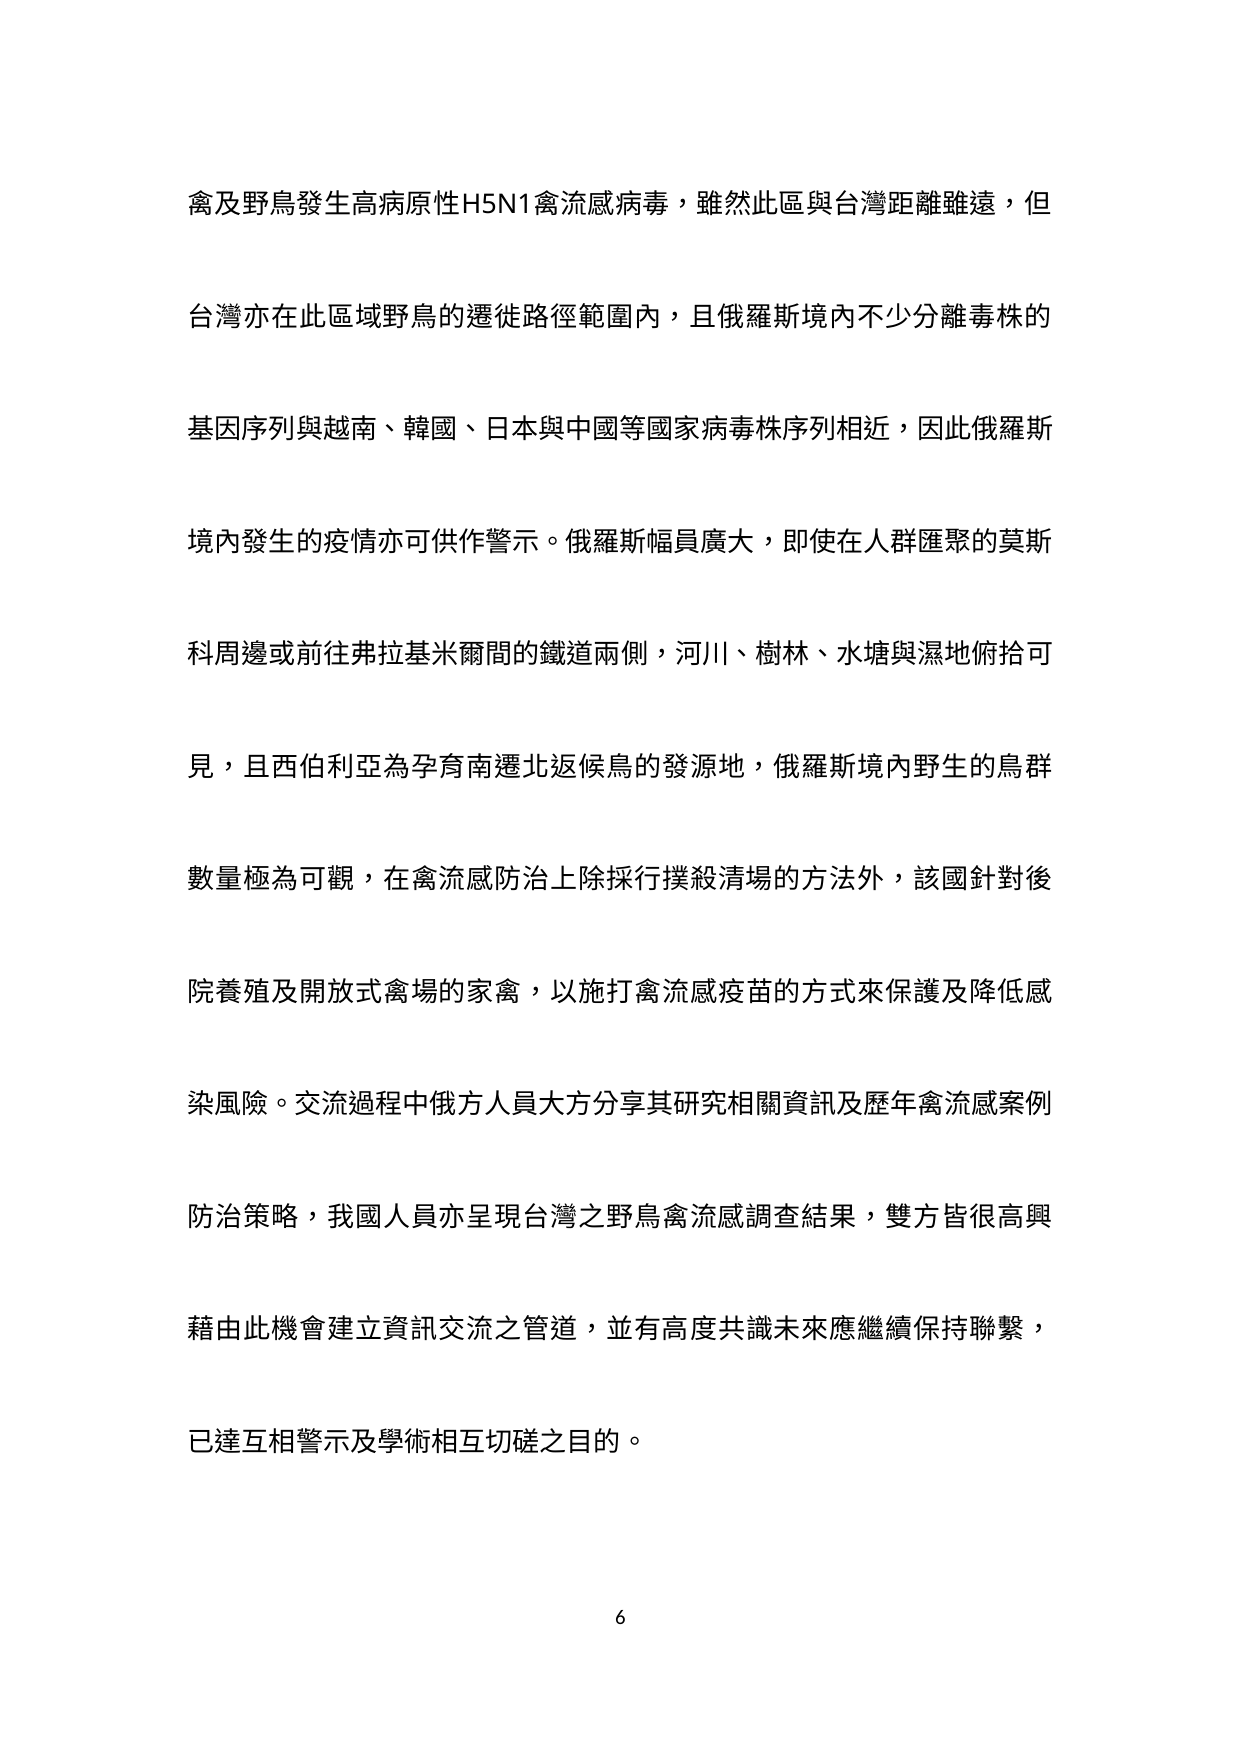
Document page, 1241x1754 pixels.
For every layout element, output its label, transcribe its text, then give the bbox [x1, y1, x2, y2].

text 禽及野鳥發生高病原性H5N1禽流感病毒，雖然此區與台灣距離雖遠，但台灣亦在此區域野鳥的遷徙路徑範圍內，且俄羅斯境內不少分離毒株的基因序列與越南、韓國、日本與中國等國家病毒株序列相近，因此俄羅斯境內發生的疫情亦可供作警示。俄羅斯幅員廣大，即使在人群匯聚的莫斯科周邊或前往弗拉基米爾間的鐵道兩側，河川、樹林、水塘與濕地俯拾可見，且西伯利亞為孕育南遷北返候鳥的發源地，俄羅斯境內野生的鳥群數量極為可觀，在禽流感防治上除採行撲殺清場的方法外，該國針對後院養殖及開放式禽場的家禽，以施打禽流感疫苗的方式來保護及降低感染風險。交流過程中俄方人員大方分享其研究相關資訊及歷年禽流感案例防治策略，我國人員亦呈現台灣之野鳥禽流感調查結果，雙方皆很高興藉由此機會建立資訊交流之管道，並有高度共識未來應繼續保持聯繫，已達互相警示及學術相互切磋之目的。 [187, 164, 1053, 1477]
